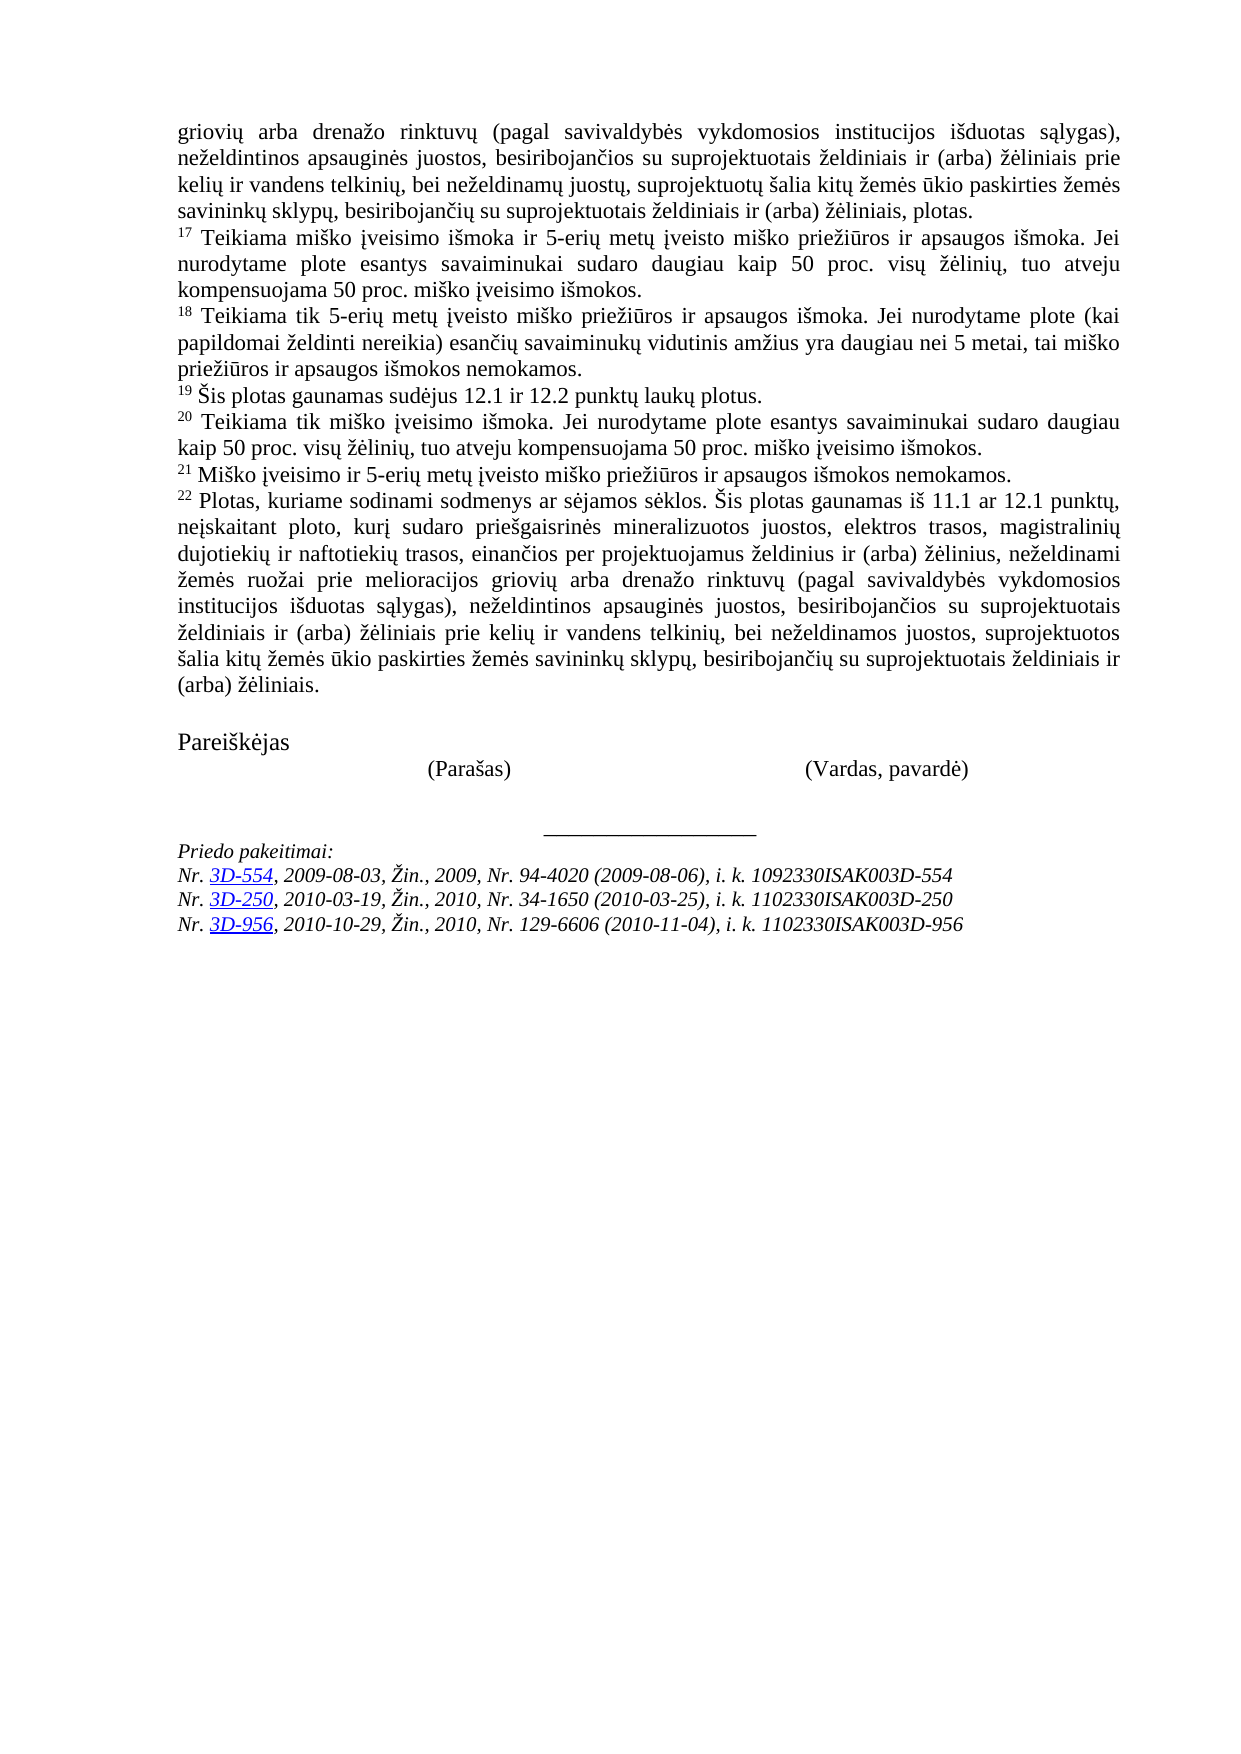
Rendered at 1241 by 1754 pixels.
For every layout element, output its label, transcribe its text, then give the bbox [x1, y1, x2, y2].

text 17 Teikiama miško įveisimo išmoka ir 5-erių metų įveisto miško priežiūros ir apsaugos išmoka. Jei nurodytame plote esantys savaiminukai sudaro daugiau kaip 50 proc. visų žėlinių, tuo atveju kompensuojama 50 proc. miško įveisimo išmokos. [177, 223, 1122, 303]
text Nr. 3D-956, 2010-10-29, Žin., 2010, Nr. 129-6606 (2010-11-04), i. k. 1102330ISAK003D-956 [177, 911, 1122, 936]
text Nr. 3D-250, 2010-03-19, Žin., 2010, Nr. 34-1650 (2010-03-25), i. k. 1102330ISAK003D-250 [177, 887, 1122, 911]
text Pareiškėjas [177, 727, 1122, 755]
text 19 Šis plotas gaunamas sudėjus 12.1 ir 12.2 punktų laukų plotus. [177, 382, 1122, 408]
text 22 Plotas, kuriame sodinami sodmenys ar sėjamos sėklos. Šis plotas gaunamas iš 11.1 ar 12.1 punktų, neįskaitant ploto, kurį sudaro priešgaisrinės mineralizuotos juostos, elektros trasos, magistralinių dujotiekių ir naftotiekių trasos, einančios per projektuojamus želdinius ir (arba) žėlinius, neželdinami žemės ruožai prie melioracijos griovių arba drenažo rinktuvų (pagal savivaldybės vykdomosios institucijos išduotas sąlygas), neželdintinos apsauginės juostos, besiribojančios su suprojektuotais želdiniais ir (arba) žėliniais prie kelių ir vandens telkinių, bei neželdinamos juostos, suprojektuotos šalia kitų žemės ūkio paskirties žemės savininkų sklypų, besiribojančių su suprojektuotais želdiniais ir (arba) žėliniais. [177, 487, 1122, 698]
text _________________ [177, 811, 1122, 839]
text (parašas) (vardas, pavardė) [427, 755, 1122, 782]
text 20 Teikiama tik miško įveisimo išmoka. Jei nurodytame plote esantys savaiminukai sudaro daugiau kaip 50 proc. visų žėlinių, tuo atveju kompensuojama 50 proc. miško įveisimo išmokos. [177, 408, 1122, 461]
text 21 Miško įveisimo ir 5-erių metų įveisto miško priežiūros ir apsaugos išmokos nemokamos. [177, 461, 1122, 487]
text Nr. 3D-554, 2009-08-03, Žin., 2009, Nr. 94-4020 (2009-08-06), i. k. 1092330ISAK003D-554 [177, 863, 1122, 887]
text Priedo pakeitimai: [177, 839, 1122, 863]
text 18 Teikiama tik 5-erių metų įveisto miško priežiūros ir apsaugos išmoka. Jei nurodytame plote (kai papildomai želdinti nereikia) esančių savaiminukų vidutinis amžius yra daugiau nei 5 metai, tai miško priežiūros ir apsaugos išmokos nemokamos. [177, 303, 1122, 382]
text griovių arba drenažo rinktuvų (pagal savivaldybės vykdomosios institucijos išduotas sąlygas), neželdintinos apsauginės juostos, besiribojančios su suprojektuotais želdiniais ir (arba) žėliniais prie kelių ir vandens telkinių, bei neželdinamų juostų, suprojektuotų šalia kitų žemės ūkio paskirties žemės savininkų sklypų, besiribojančių su suprojektuotais želdiniais ir (arba) žėliniais, plotas. [177, 118, 1122, 223]
